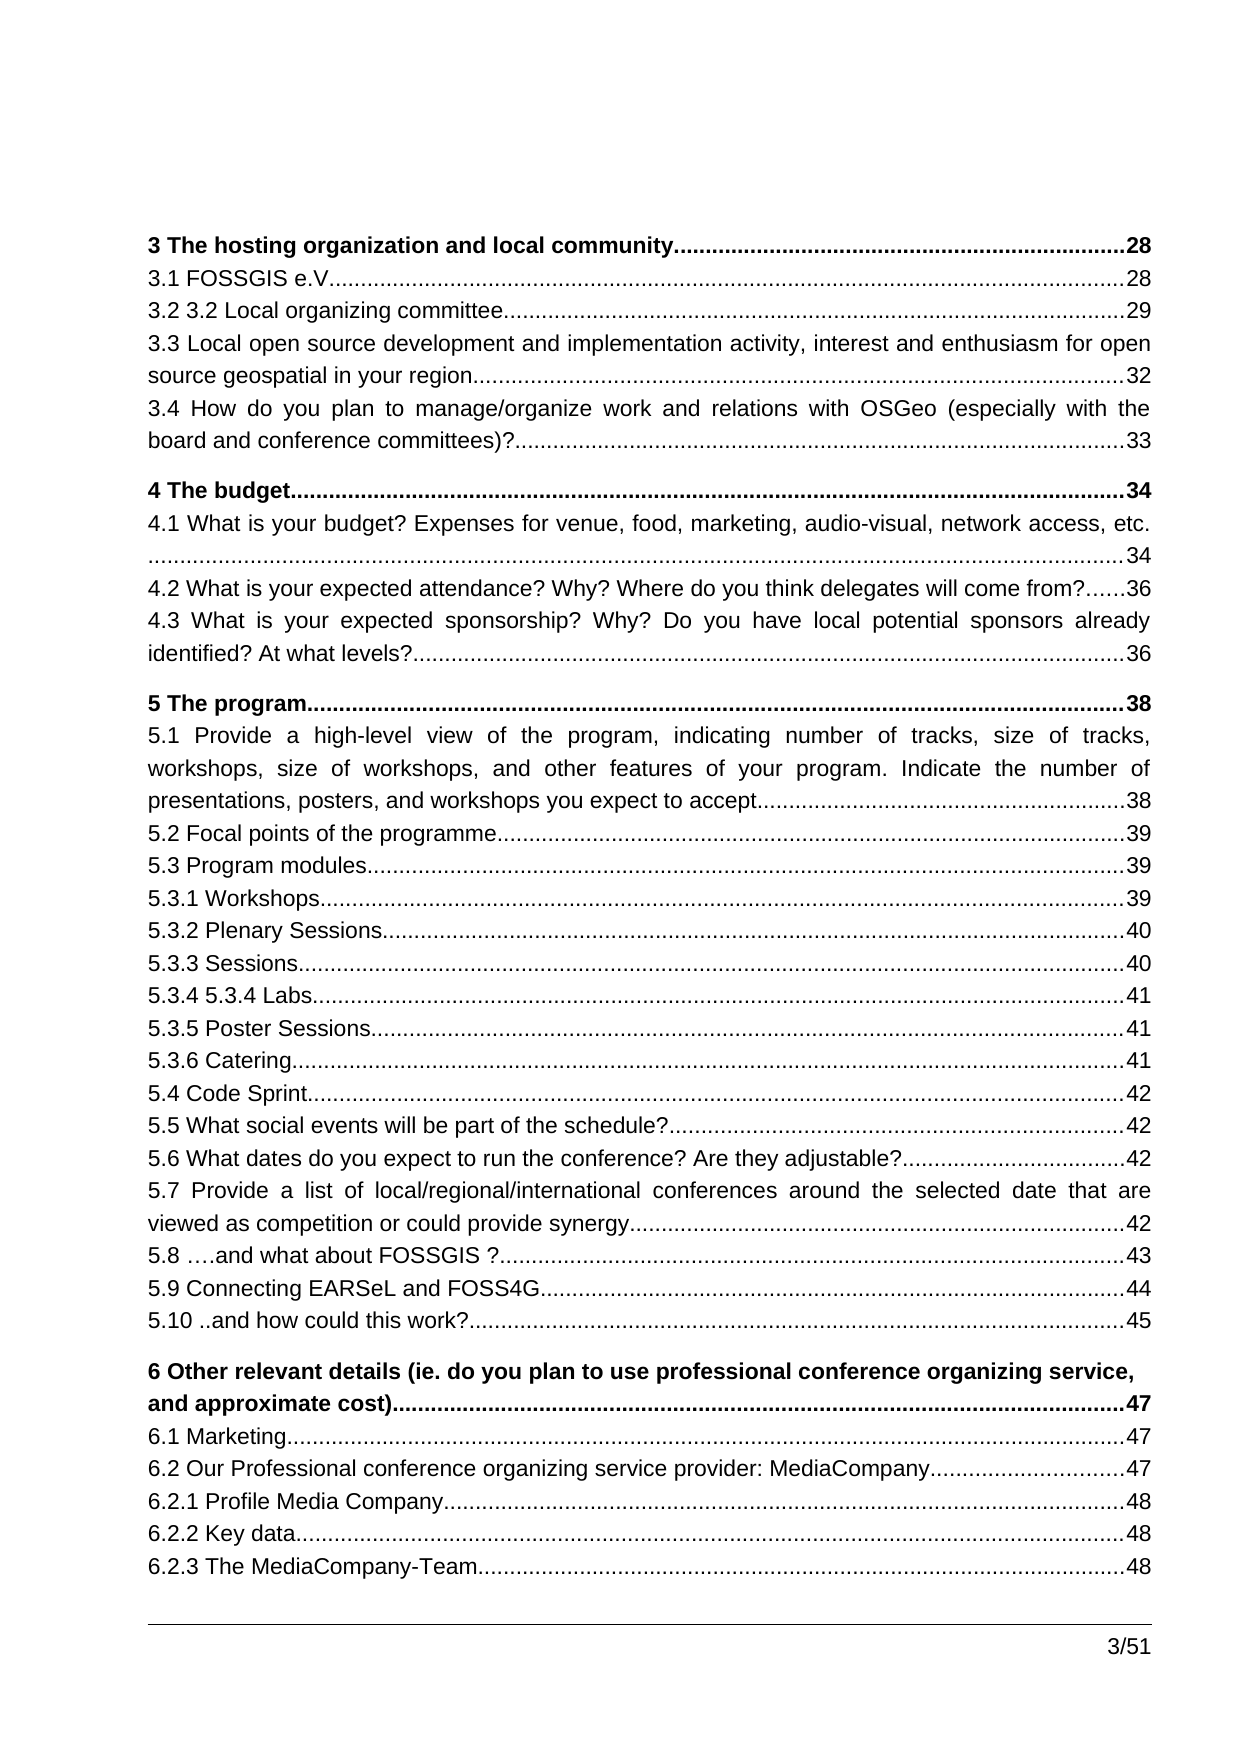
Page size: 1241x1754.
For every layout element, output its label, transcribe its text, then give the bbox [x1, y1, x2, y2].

text 5.3.6 Catering 41 [148, 1043, 1152, 1075]
text 3.4 How do you plan to manage/organize work and relations with OSGeo (especially with the board and conference committees)? 33 [148, 390, 1152, 455]
text 4 The budget 34 [148, 473, 1152, 505]
text 5.9 Connecting EARSeL and FOSS4G 44 [148, 1270, 1152, 1303]
text 5.3.3 Sessions 40 [148, 945, 1152, 978]
text 6.2.3 The MediaCompany-Team 48 [148, 1548, 1152, 1581]
text 5.3.5 Poster Sessions 41 [148, 1010, 1152, 1043]
text 5.7 Provide a list of local/regional/international conferences around the selected date that are viewed as competition or could provide synergy. 42 [148, 1173, 1152, 1238]
text 5.1 Provide a high-level view of the program, indicating number of tracks, size of tracks, workshops, size of workshops, and other features of your program. Indicate the number of presentations, posters, and workshops you expect to accept. 38 [148, 718, 1152, 815]
text 5.3.4 5.3.4 Labs 41 [148, 978, 1152, 1010]
text 5.5 What social events will be part of the schedule? 42 [148, 1108, 1152, 1140]
text 5.3 Program modules 39 [148, 848, 1152, 880]
text 5.2 Focal points of the programme 39 [148, 815, 1152, 848]
text 3.2 3.2 Local organizing committee. 29 [148, 292, 1152, 325]
text 6.1 Marketing 47 [148, 1418, 1152, 1451]
text 3 The hosting organization and local community. 28 [148, 227, 1152, 260]
text 6.2 Our Professional conference organizing service provider: MediaCompany 47 [148, 1451, 1152, 1483]
text 4.1 What is your budget? Expenses for venue, food, marketing, audio-visual, network access, etc. 34 [148, 505, 1152, 570]
text 5.6 What dates do you expect to run the conference? Are they adjustable? 42 [148, 1140, 1152, 1173]
text 6.2.1 Profile Media Company 48 [148, 1483, 1152, 1516]
text 3.1 FOSSGIS e.V. 28 [148, 260, 1152, 292]
text 4.3 What is your expected sponsorship? Why? Do you have local potential sponsors already identified? At what levels? 36 [148, 603, 1152, 668]
text 5.4 Code Sprint 42 [148, 1075, 1152, 1108]
text 5.3.2 Plenary Sessions 40 [148, 913, 1152, 945]
text 4.2 What is your expected attendance? Why? Where do you think delegates will come from? 36 [148, 570, 1152, 603]
text 3.3 Local open source development and implementation activity, interest and enthusiasm for open source geospatial in your region. 32 [148, 325, 1152, 390]
text 5.10 ..and how could this work? 45 [148, 1303, 1152, 1335]
text 5.3.1 Workshops 39 [148, 880, 1152, 913]
text 5 The program 38 [148, 685, 1152, 718]
text 5.8 ….and what about FOSSGIS ? 43 [148, 1238, 1152, 1270]
text 6.2.2 Key data 48 [148, 1516, 1152, 1548]
text 6 Other relevant details (ie. do you plan to use professional conference organizing service, and approximate cost) 47 [148, 1353, 1152, 1418]
